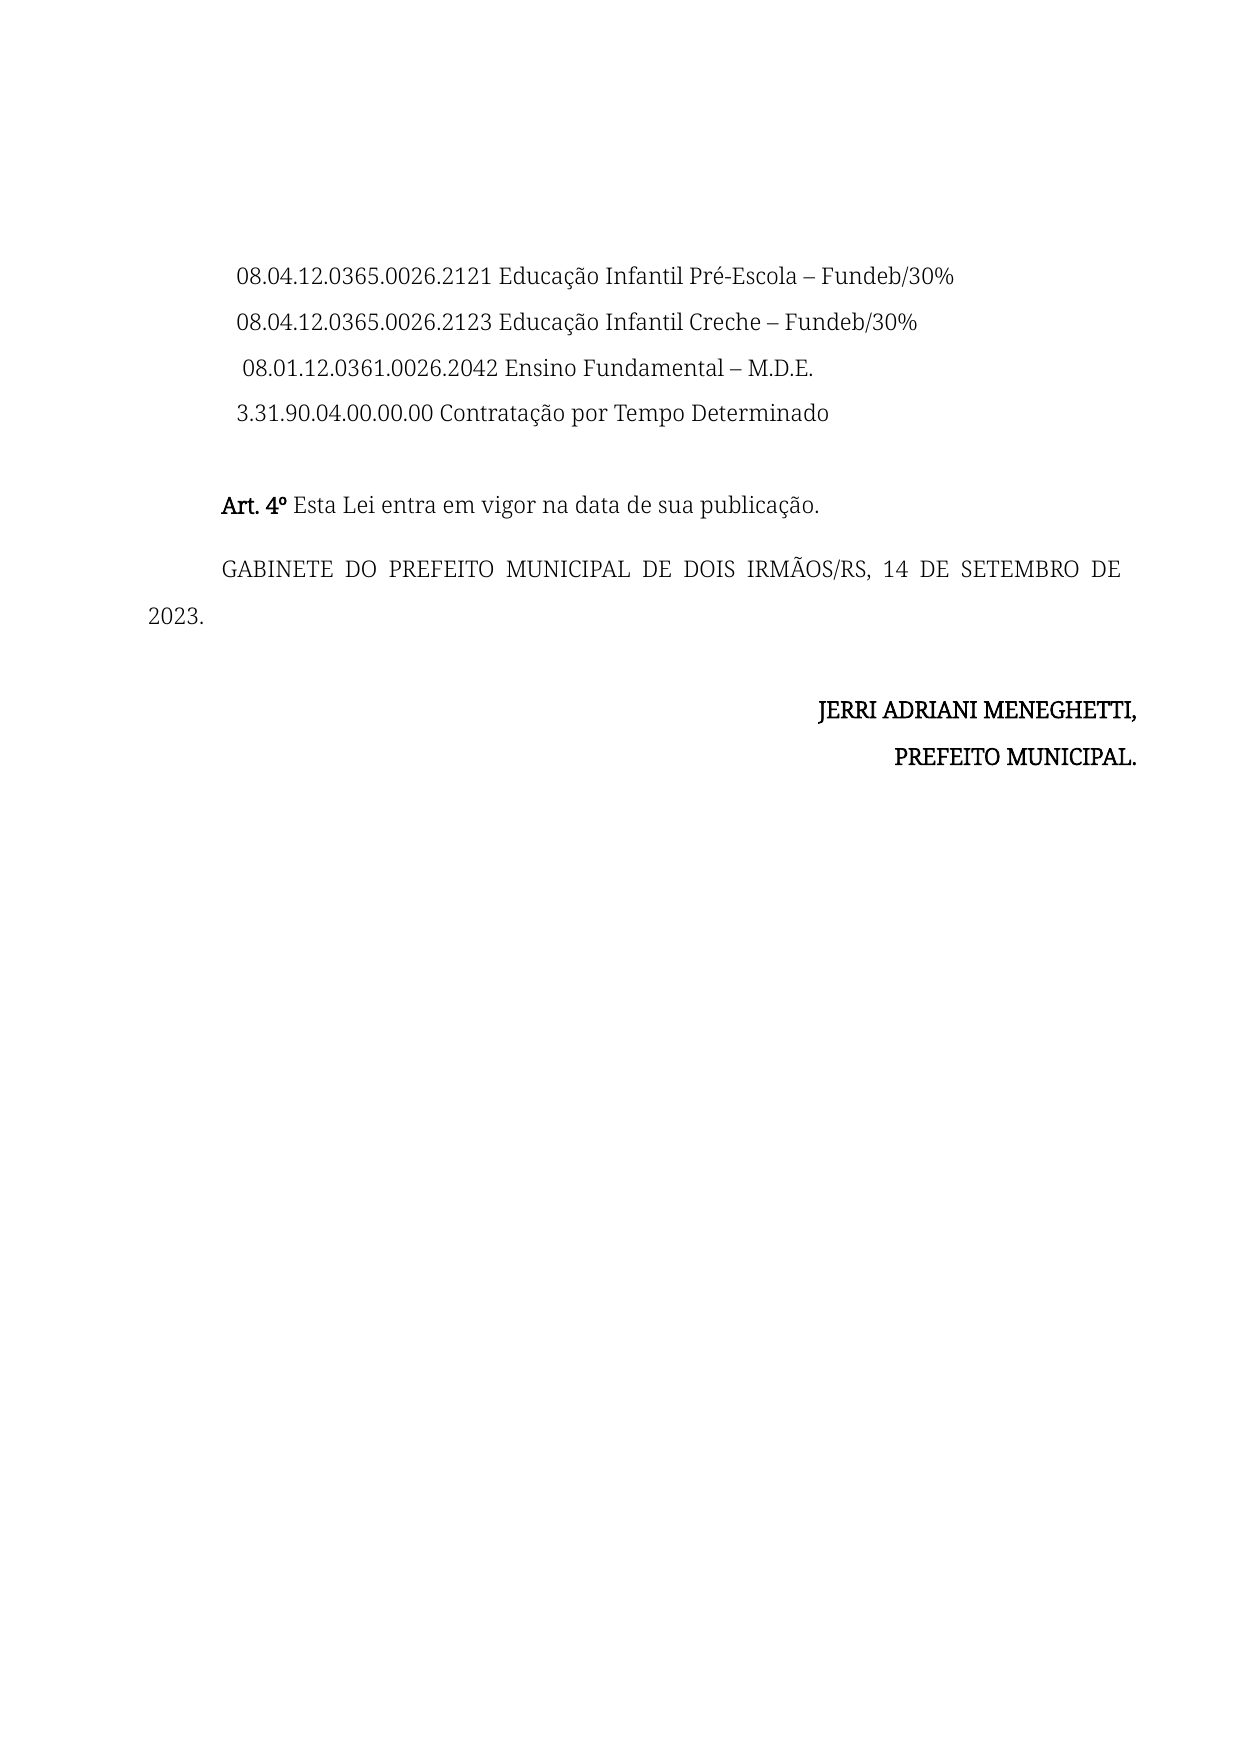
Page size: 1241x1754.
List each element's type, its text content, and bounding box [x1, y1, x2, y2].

list 08.04.12.0365.0026.2121 Educação Infantil Pré-Escola – Fundeb/30% [236, 260, 1122, 291]
text Art. 4º Esta Lei entra em vigor na data de sua publicação. [148, 489, 1122, 520]
list 08.04.12.0365.0026.2123 Educação Infantil Creche – Fundeb/30% [236, 306, 1122, 337]
table_header [140, 694, 554, 832]
text GABINETE DO PREFEITO MUNICIPAL DE DOIS IRMÃOS/RS, 14 DE SETEMBRO DE 2023. [148, 553, 1122, 631]
list 3.31.90.04.00.00.00 Contratação por Tempo Determinado [236, 397, 1122, 428]
list 08.01.12.0361.0026.2042 Ensino Fundamental – M.D.E. [236, 351, 1122, 383]
table_header JERRI ADRIANI MENEGHETTI, PREFEITO MUNICIPAL. [554, 694, 1144, 832]
